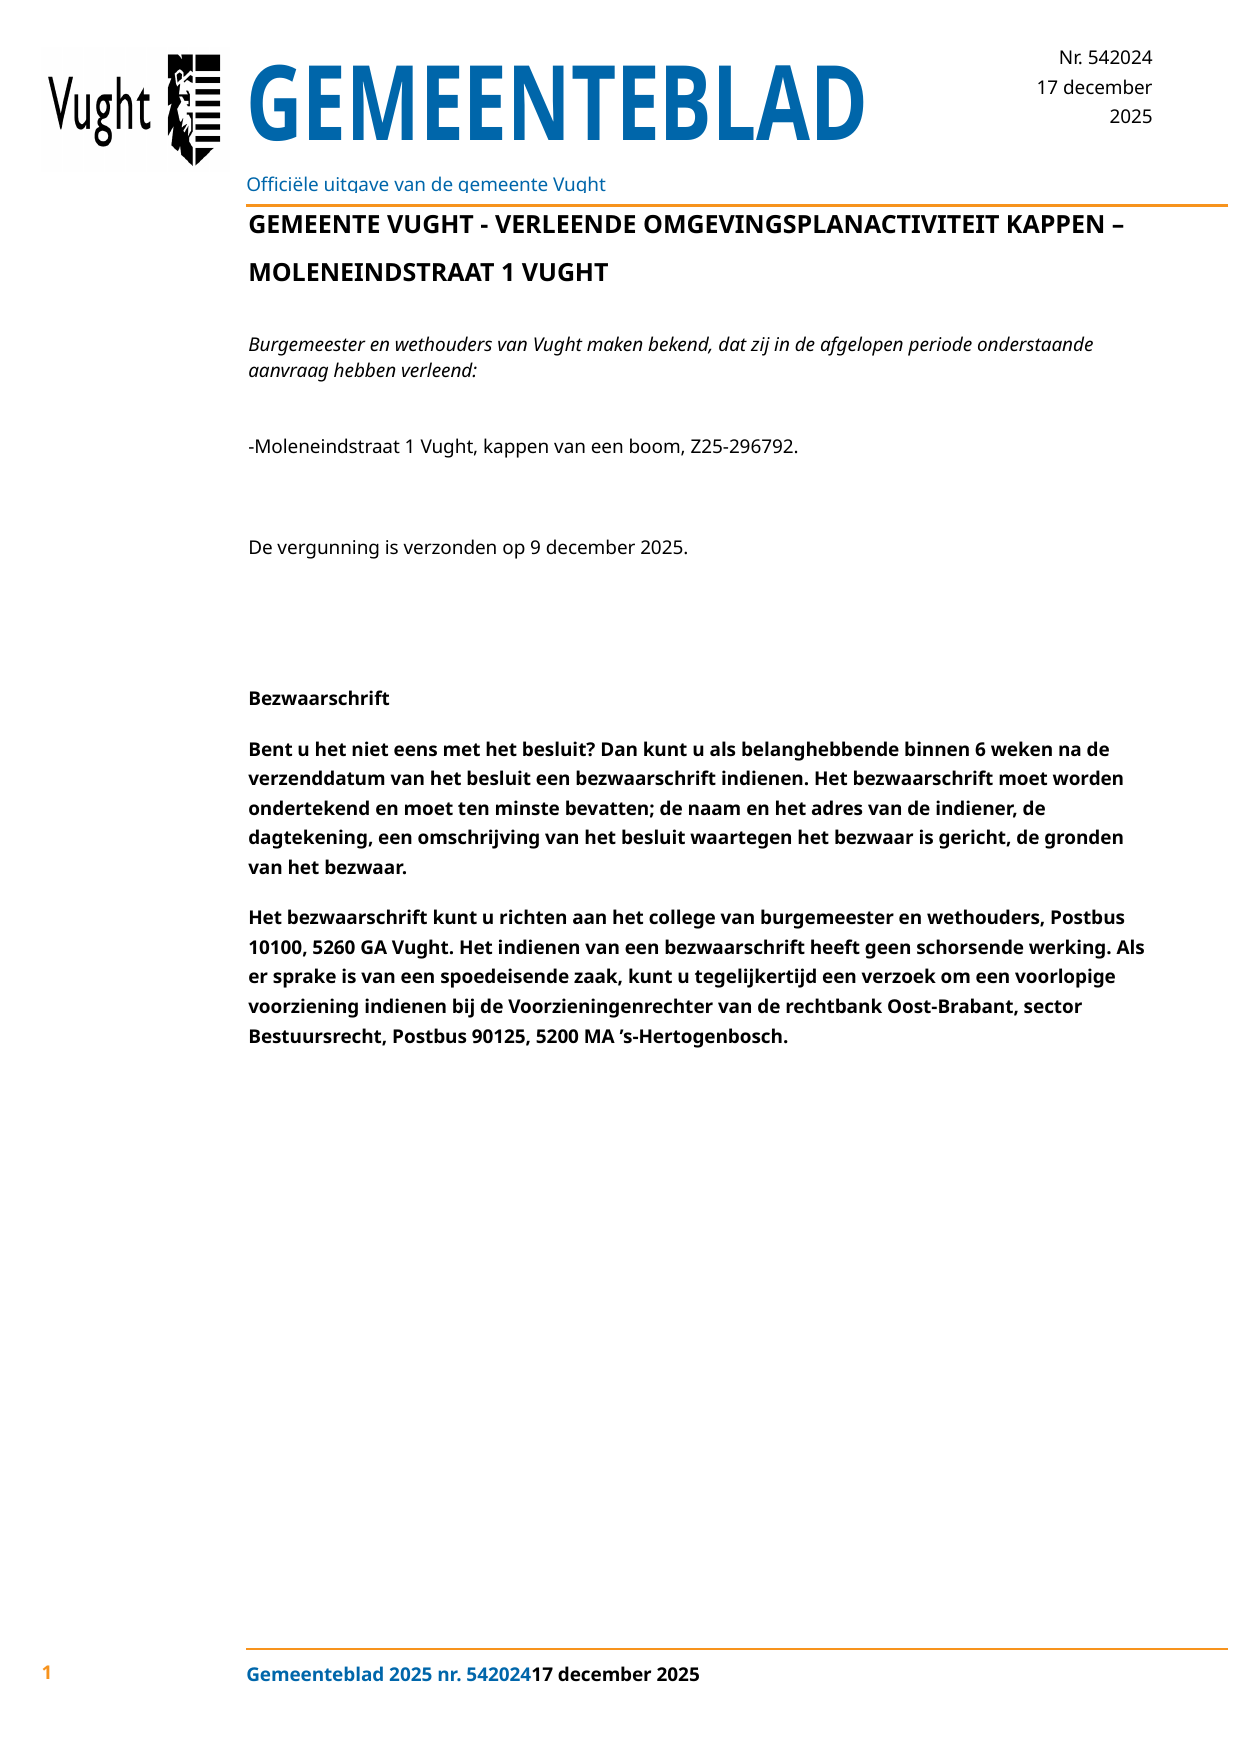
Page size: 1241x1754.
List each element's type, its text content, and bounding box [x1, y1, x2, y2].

picture [41, 47, 231, 172]
text Bezwaarschrift [248, 685, 1152, 711]
text -Moleneindstraat 1 Vught, kappen van een boom, Z25-296792. [248, 433, 1152, 459]
text Bent u het niet eens met het besluit? Dan kunt u als belanghebbende binnen 6 weken na de verzenddatum van het besluit een bezwaarschrift indienen. Het bezwaarschrift moet worden ondertekend en moet ten minste bevatten; de naam en het adres van de indiener, de dagtekening, een omschrijving van het besluit waartegen het bezwaar is gericht, de gronden van het bezwaar. [248, 736, 1152, 880]
text Het bezwaarschrift kunt u richten aan het college van burgemeester en wethouders, Postbus 10100, 5260 GA Vught. Het indienen van een bezwaarschrift heeft geen schorsende werking. Als er sprake is van een spoedeisende zaak, kunt u tegelijkertijd een verzoek om een voorlopige voorziening indienen bij de Voorzieningenrechter van de rechtbank Oost-Brabant, sector Bestuursrecht, Postbus 90125, 5200 MA ’s-Hertogenbosch. [248, 904, 1152, 1049]
text De vergunning is verzonden op 9 december 2025. [248, 534, 1152, 560]
text GEMEENTE VUGHT - VERLEENDE OMGEVINGSPLANACTIVITEIT KAPPEN – MOLENEINDSTRAAT 1 VUGHT [248, 207, 1152, 288]
text Burgemeester en wethouders van Vught maken bekend, dat zij in de afgelopen periode onderstaande aanvraag hebben verleend: [248, 331, 1152, 383]
